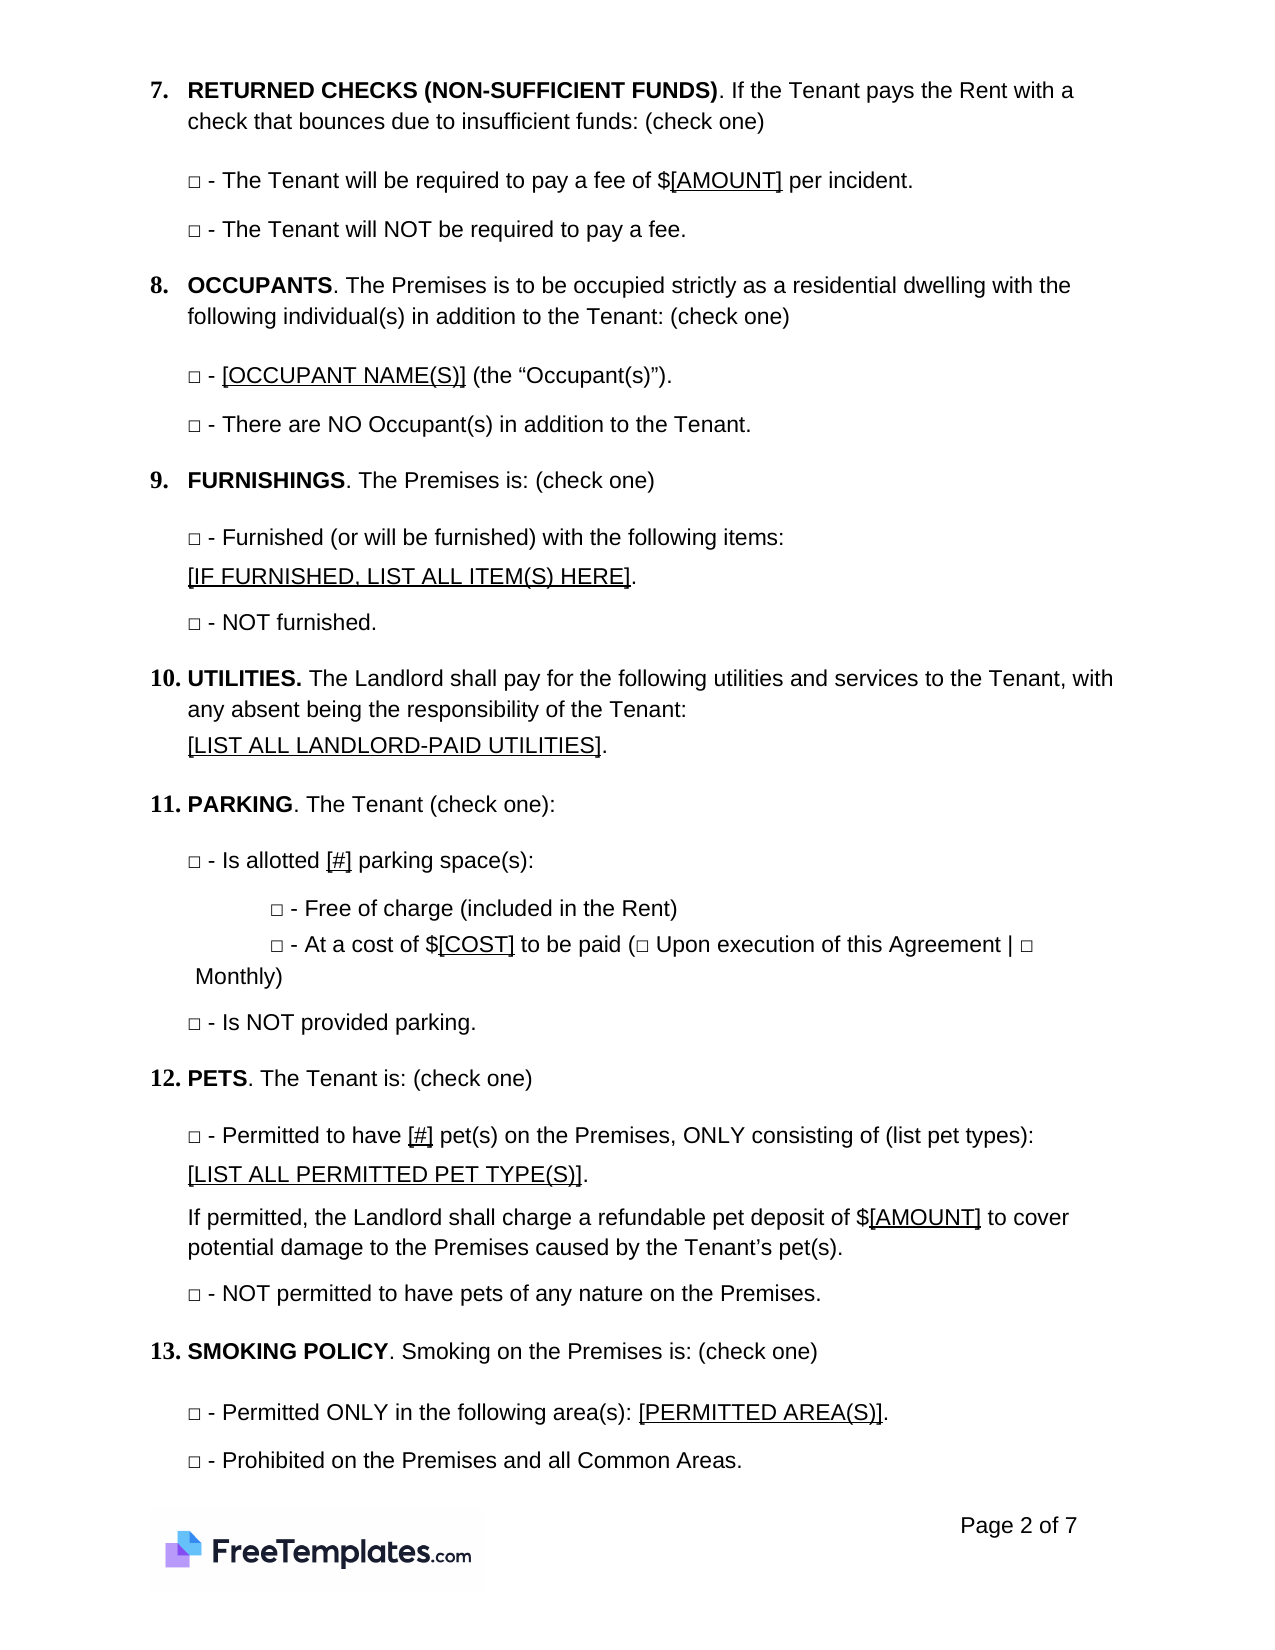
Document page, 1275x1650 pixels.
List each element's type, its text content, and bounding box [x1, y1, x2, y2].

list PETS. The Tenant is: (check one) [150, 1063, 1125, 1092]
list ☐ - Is allotted [#] parking space(s): [187, 844, 1125, 875]
list ☐ - Permitted ONLY in the following area(s): [PERMITTED AREA(S)]. [187, 1396, 1125, 1427]
list ☐ - Is NOT provided parking. [187, 1006, 1125, 1037]
list [IF FURNISHED, LIST ALL ITEM(S) HERE]. [187, 563, 1125, 589]
list ☐ - The Tenant will be required to pay a fee of $[AMOUNT] per incident. [187, 164, 1125, 195]
list RETURNED CHECKS (NON-SUFFICIENT FUNDS). If the Tenant pays the Rent with a check that bounces due to insufficient funds: (check one) [150, 75, 1125, 134]
list OCCUPANTS. The Premises is to be occupied strictly as a residential dwelling with the following individual(s) in addition to the Tenant: (check one) [150, 270, 1125, 329]
text If permitted, the Landlord shall charge a refundable pet deposit of $[AMOUNT] to cover potential damage to the Premises caused by the Tenant’s pet(s). [187, 1203, 1125, 1260]
list ☐ - NOT furnished. [187, 605, 1125, 637]
list [LIST ALL PERMITTED PET TYPE(S)]. [187, 1161, 1125, 1187]
list UTILITIES. The Landlord shall pay for the following utilities and services to the Tenant, with any absent being the responsibility of the Tenant: [150, 663, 1125, 722]
text ☐ - [OCCUPANT NAME(S)] (the “Occupant(s)”). [150, 359, 1125, 391]
list [LIST ALL LANDLORD-PAID UTILITIES]. [187, 732, 1125, 758]
list PARKING. The Tenant (check one): [150, 789, 1125, 817]
list ☐ - The Tenant will NOT be required to pay a fee. [187, 213, 1125, 244]
text ☐ - There are NO Occupant(s) in addition to the Tenant. [150, 408, 1125, 439]
list FURNISHINGS. The Premises is: (check one) [150, 465, 1125, 494]
list ☐ - At a cost of $[COST] to be paid (☐ Upon execution of this Agreement | ☐ Monthly) [195, 928, 1125, 989]
list ☐ - Permitted to have [#] pet(s) on the Premises, ONLY consisting of (list pet types): [187, 1119, 1125, 1150]
list ☐ - Prohibited on the Premises and all Common Areas. [187, 1444, 1125, 1476]
list SMOKING POLICY. Smoking on the Premises is: (check one) [150, 1336, 1125, 1365]
list ☐ - Free of charge (included in the Rent) [195, 892, 1125, 923]
text ☐ - Furnished (or will be furnished) with the following items: [150, 521, 1125, 552]
list ☐ - NOT permitted to have pets of any nature on the Premises. [187, 1276, 1125, 1336]
